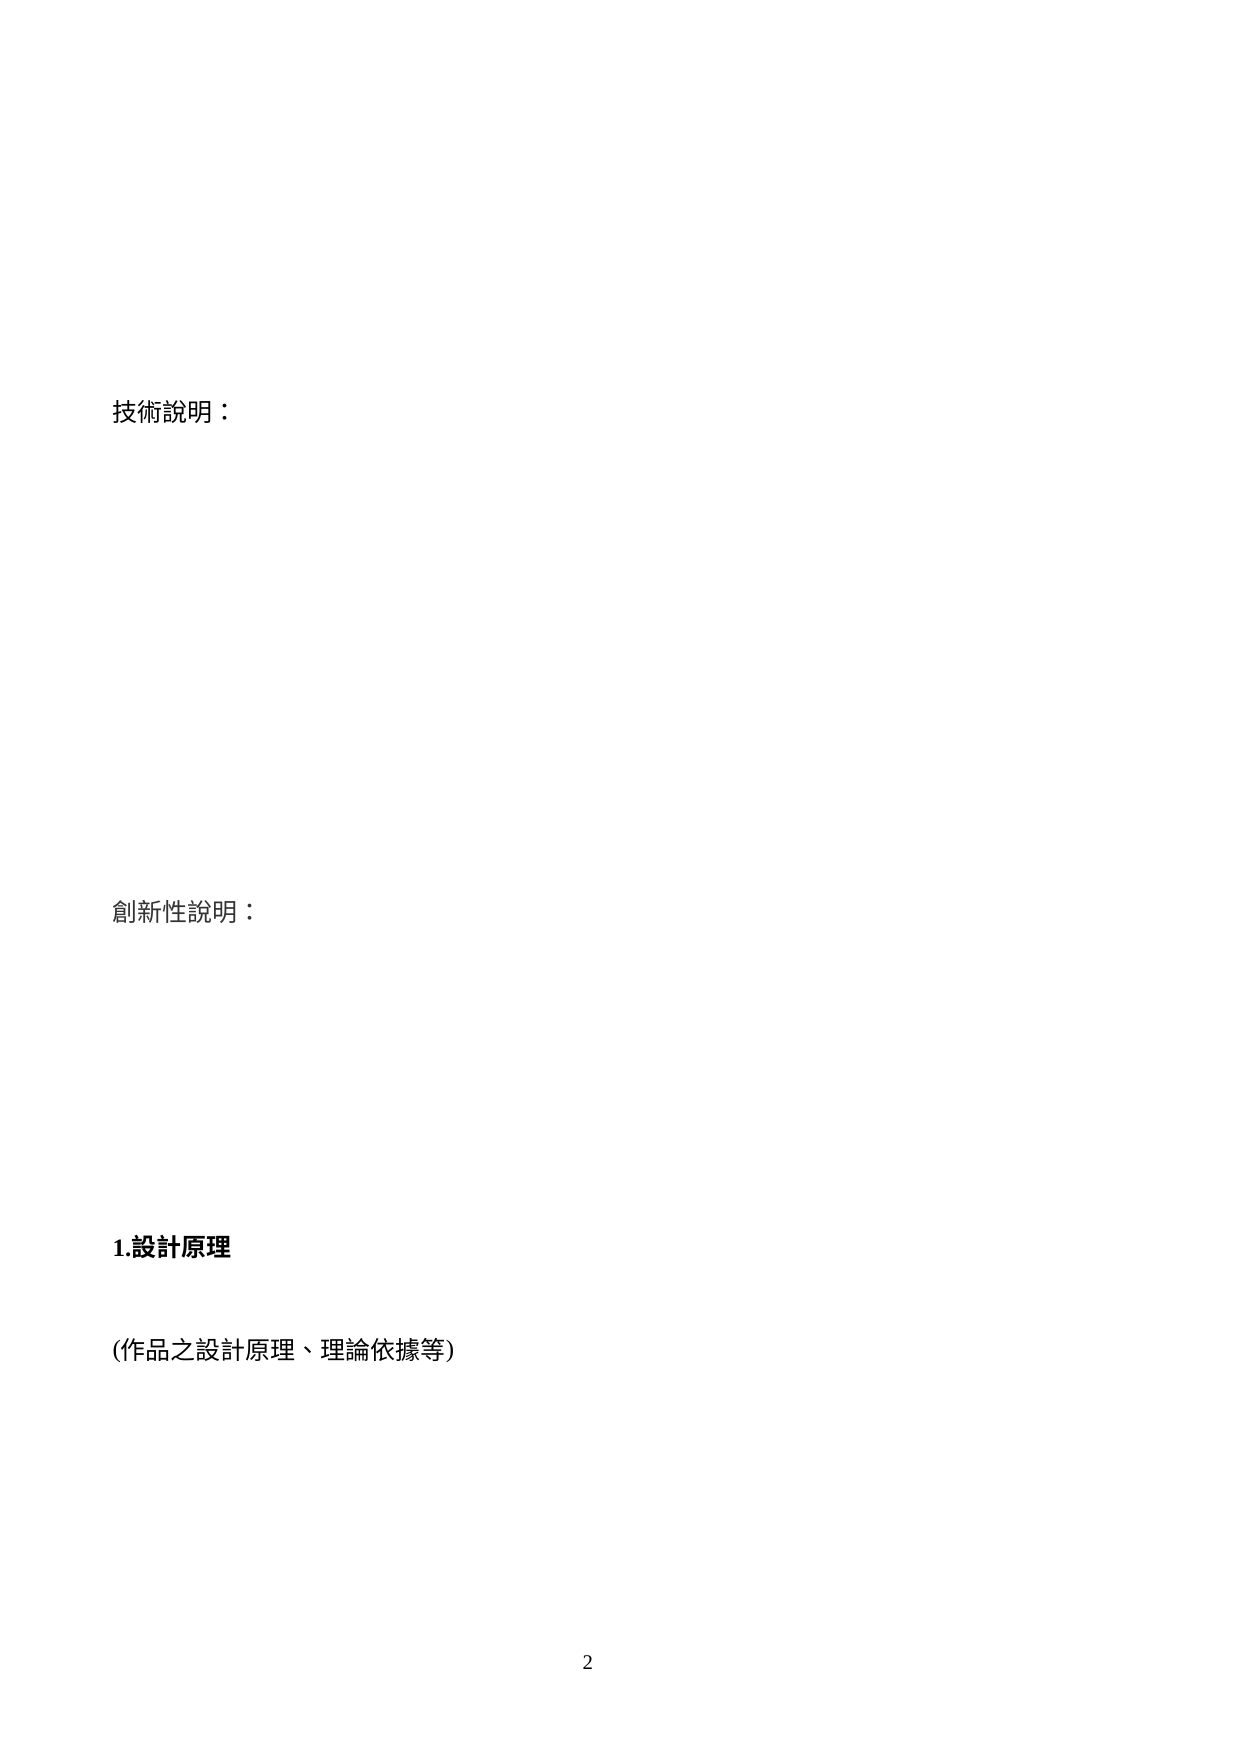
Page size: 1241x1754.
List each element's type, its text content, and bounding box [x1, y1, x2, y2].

text 創新性說明： [112, 869, 1063, 932]
text 1.設計原理 [112, 1223, 1063, 1265]
text (作品之設計原理、理論依據等) [112, 1307, 1063, 1369]
text 技術說明： [112, 369, 1063, 432]
